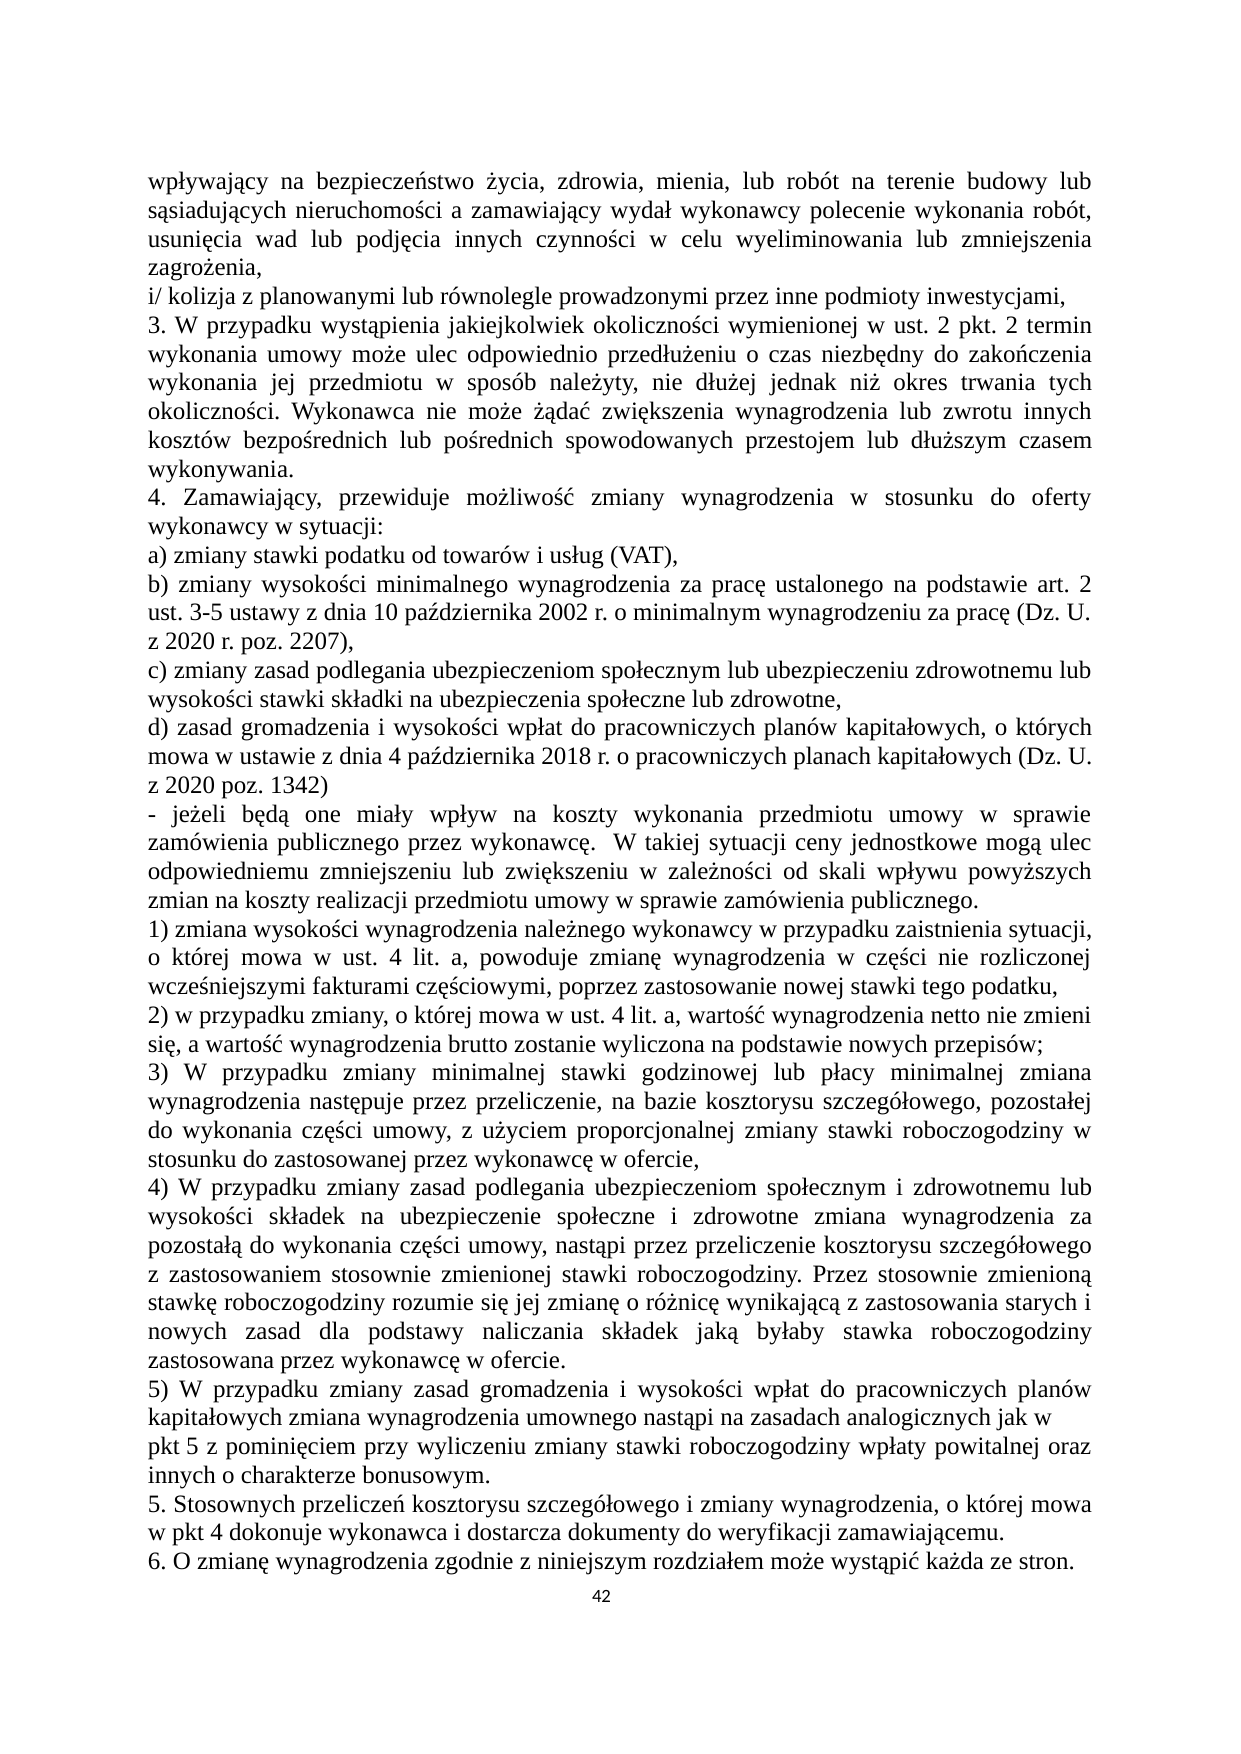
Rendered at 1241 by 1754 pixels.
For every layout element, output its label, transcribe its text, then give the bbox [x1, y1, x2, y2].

text 1) zmiana wysokości wynagrodzenia należnego wykonawcy w przypadku zaistnienia sytuacji, o której mowa w ust. 4 lit. a, powoduje zmianę wynagrodzenia w części nie rozliczonej wcześniejszymi fakturami częściowymi, poprzez zastosowanie nowej stawki tego podatku, [148, 914, 1093, 1000]
text i/ kolizja z planowanymi lub równolegle prowadzonymi przez inne podmioty inwestycjami, [148, 281, 1093, 310]
text 5. Stosownych przeliczeń kosztorysu szczegółowego i zmiany wynagrodzenia, o której mowa w pkt 4 dokonuje wykonawca i dostarcza dokumenty do weryfikacji zamawiającemu. [148, 1489, 1093, 1546]
text wpływający na bezpieczeństwo życia, zdrowia, mienia, lub robót na terenie budowy lub sąsiadujących nieruchomości a zamawiający wydał wykonawcy polecenie wykonania robót, usunięcia wad lub podjęcia innych czynności w celu wyeliminowania lub zmniejszenia zagrożenia, [148, 166, 1093, 281]
text pkt 5 z pominięciem przy wyliczeniu zmiany stawki roboczogodziny wpłaty powitalnej oraz innych o charakterze bonusowym. [148, 1431, 1093, 1489]
text d) zasad gromadzenia i wysokości wpłat do pracowniczych planów kapitałowych, o których mowa w ustawie z dnia 4 października 2018 r. o pracowniczych planach kapitałowych (Dz. U. z 2020 poz. 1342) [148, 712, 1093, 799]
text 4) W przypadku zmiany zasad podlegania ubezpieczeniom społecznym i zdrowotnemu lub wysokości składek na ubezpieczenie społeczne i zdrowotne zmiana wynagrodzenia za pozostałą do wykonania części umowy, nastąpi przez przeliczenie kosztorysu szczegółowego z zastosowaniem stosownie zmienionej stawki roboczogodziny. Przez stosownie zmienioną stawkę roboczogodziny rozumie się jej zmianę o różnicę wynikającą z zastosowania starych i nowych zasad dla podstawy naliczania składek jaką byłaby stawka roboczogodziny zastosowana przez wykonawcę w ofercie. [148, 1172, 1093, 1374]
text - jeżeli będą one miały wpływ na koszty wykonania przedmiotu umowy w sprawie zamówienia publicznego przez wykonawcę. W takiej sytuacji ceny jednostkowe mogą ulec odpowiedniemu zmniejszeniu lub zwiększeniu w zależności od skali wpływu powyższych zmian na koszty realizacji przedmiotu umowy w sprawie zamówienia publicznego. [148, 799, 1093, 914]
text 3. W przypadku wystąpienia jakiejkolwiek okoliczności wymienionej w ust. 2 pkt. 2 termin wykonania umowy może ulec odpowiednio przedłużeniu o czas niezbędny do zakończenia wykonania jej przedmiotu w sposób należyty, nie dłużej jednak niż okres trwania tych okoliczności. Wykonawca nie może żądać zwiększenia wynagrodzenia lub zwrotu innych kosztów bezpośrednich lub pośrednich spowodowanych przestojem lub dłuższym czasem wykonywania. [148, 310, 1093, 482]
text 2) w przypadku zmiany, o której mowa w ust. 4 lit. a, wartość wynagrodzenia netto nie zmieni się, a wartość wynagrodzenia brutto zostanie wyliczona na podstawie nowych przepisów; [148, 1000, 1093, 1057]
text 6. O zmianę wynagrodzenia zgodnie z niniejszym rozdziałem może wystąpić każda ze stron. [148, 1546, 1093, 1575]
text a) zmiany stawki podatku od towarów i usług (VAT), [148, 540, 1093, 569]
text 4. Zamawiający, przewiduje możliwość zmiany wynagrodzenia w stosunku do oferty wykonawcy w sytuacji: [148, 482, 1093, 540]
text 5) W przypadku zmiany zasad gromadzenia i wysokości wpłat do pracowniczych planów kapitałowych zmiana wynagrodzenia umownego nastąpi na zasadach analogicznych jak w [148, 1374, 1093, 1431]
text c) zmiany zasad podlegania ubezpieczeniom społecznym lub ubezpieczeniu zdrowotnemu lub wysokości stawki składki na ubezpieczenia społeczne lub zdrowotne, [148, 655, 1093, 712]
text 3) W przypadku zmiany minimalnej stawki godzinowej lub płacy minimalnej zmiana wynagrodzenia następuje przez przeliczenie, na bazie kosztorysu szczegółowego, pozostałej do wykonania części umowy, z użyciem proporcjonalnej zmiany stawki roboczogodziny w stosunku do zastosowanej przez wykonawcę w ofercie, [148, 1057, 1093, 1172]
text b) zmiany wysokości minimalnego wynagrodzenia za pracę ustalonego na podstawie art. 2 ust. 3-5 ustawy z dnia 10 października 2002 r. o minimalnym wynagrodzeniu za pracę (Dz. U. z 2020 r. poz. 2207), [148, 569, 1093, 655]
